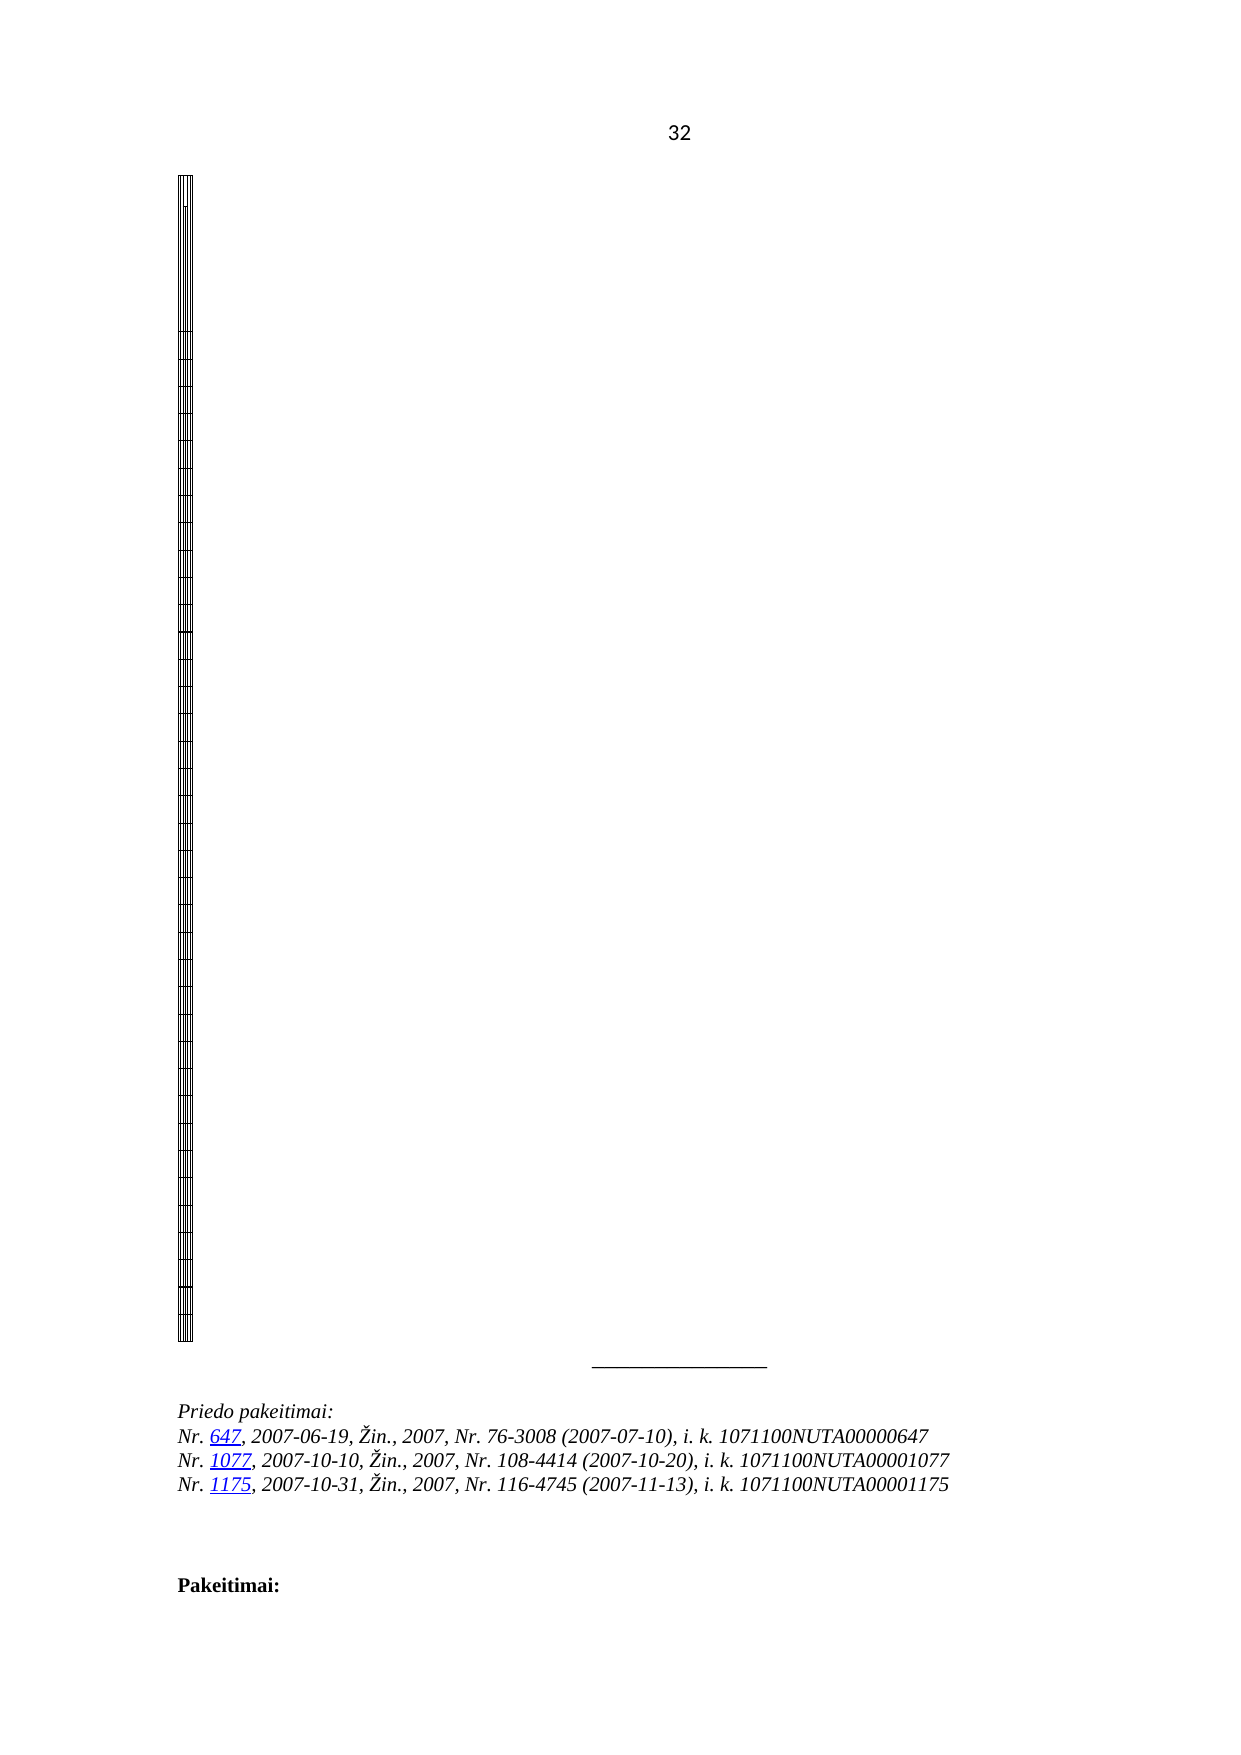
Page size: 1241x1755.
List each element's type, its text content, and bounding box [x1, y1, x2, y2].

text Nr. 647, 2007-06-19, Žin., 2007, Nr. 76-3008 (2007-07-10), i. k. 1071100NUTA00000647 [177, 1423, 1181, 1448]
text Nr. 1077, 2007-10-10, Žin., 2007, Nr. 108-4414 (2007-10-20), i. k. 1071100NUTA00001077 [177, 1448, 1181, 1472]
text Pakeitimai: [177, 1573, 1181, 1597]
text ______________ [177, 1342, 1181, 1371]
text Priedo pakeitimai: [177, 1399, 1181, 1423]
text Nr. 1175, 2007-10-31, Žin., 2007, Nr. 116-4745 (2007-11-13), i. k. 1071100NUTA00001175 [177, 1472, 1181, 1496]
